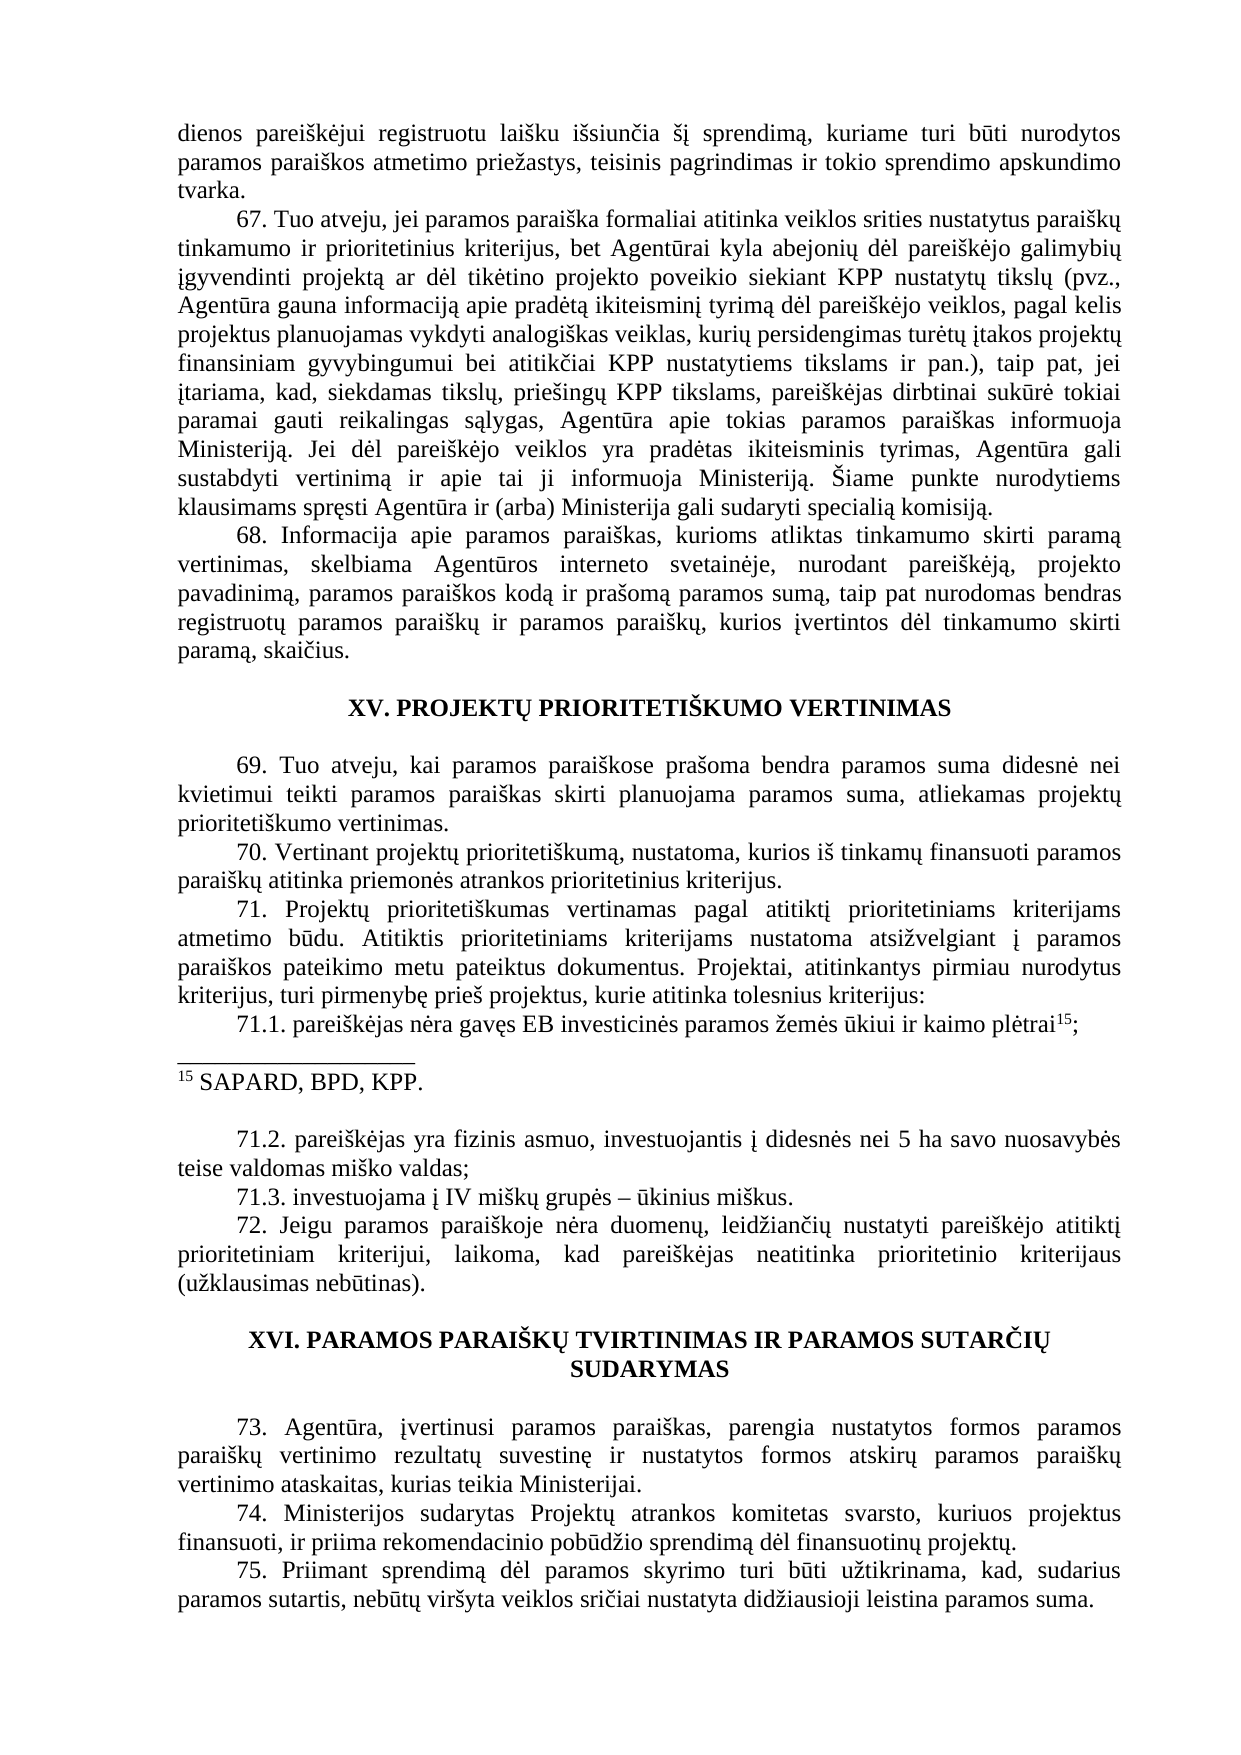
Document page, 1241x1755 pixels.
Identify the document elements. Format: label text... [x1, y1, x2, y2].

text 71.1. pareiškėjas nėra gavęs EB investicinės paramos žemės ūkiui ir kaimo plėtrai15; [177, 1009, 1122, 1038]
text 69. Tuo atveju, kai paramos paraiškose prašoma bendra paramos suma didesnė nei kvietimui teikti paramos paraiškas skirti planuojama paramos suma, atliekamas projektų prioritetiškumo vertinimas. [177, 751, 1122, 837]
text 72. Jeigu paramos paraiškoje nėra duomenų, leidžiančių nustatyti pareiškėjo atitiktį prioritetiniam kriterijui, laikoma, kad pareiškėjas neatitinka prioritetinio kriterijaus (užklausimas nebūtinas). [177, 1211, 1122, 1297]
text 70. Vertinant projektų prioritetiškumą, nustatoma, kurios iš tinkamų finansuoti paramos paraiškų atitinka priemonės atrankos prioritetinius kriterijus. [177, 837, 1122, 894]
text XVI. PARAMOS PARAIŠKŲ TVIRTINIMAS IR PARAMOS SUTARČIŲ SUDARYMAS [177, 1326, 1122, 1383]
text 71.2. pareiškėjas yra fizinis asmuo, investuojantis į didesnės nei 5 ha savo nuosavybės teise valdomas miško valdas; [177, 1124, 1122, 1182]
text 73. Agentūra, įvertinusi paramos paraiškas, parengia nustatytos formos paramos paraiškų vertinimo rezultatų suvestinę ir nustatytos formos atskirų paramos paraiškų vertinimo ataskaitas, kurias teikia Ministerijai. [177, 1412, 1122, 1498]
text 71. Projektų prioritetiškumas vertinamas pagal atitiktį prioritetiniams kriterijams atmetimo būdu. Atitiktis prioritetiniams kriterijams nustatoma atsižvelgiant į paramos paraiškos pateikimo metu pateiktus dokumentus. Projektai, atitinkantys pirmiau nurodytus kriterijus, turi pirmenybę prieš projektus, kurie atitinka tolesnius kriterijus: [177, 894, 1122, 1009]
text 15 SAPARD, BPD, KPP. [177, 1067, 1122, 1096]
text 74. Ministerijos sudarytas Projektų atrankos komitetas svarsto, kuriuos projektus finansuoti, ir priima rekomendacinio pobūdžio sprendimą dėl finansuotinų projektų. [177, 1498, 1122, 1556]
text dienos pareiškėjui registruotu laišku išsiunčia šį sprendimą, kuriame turi būti nurodytos paramos paraiškos atmetimo priežastys, teisinis pagrindimas ir tokio sprendimo apskundimo tvarka. [177, 118, 1122, 204]
text 67. Tuo atveju, jei paramos paraiška formaliai atitinka veiklos srities nustatytus paraiškų tinkamumo ir prioritetinius kriterijus, bet Agentūrai kyla abejonių dėl pareiškėjo galimybių įgyvendinti projektą ar dėl tikėtino projekto poveikio siekiant KPP nustatytų tikslų (pvz., Agentūra gauna informaciją apie pradėtą ikiteisminį tyrimą dėl pareiškėjo veiklos, pagal kelis projektus planuojamas vykdyti analogiškas veiklas, kurių persidengimas turėtų įtakos projektų finansiniam gyvybingumui bei atitikčiai KPP nustatytiems tikslams ir pan.), taip pat, jei įtariama, kad, siekdamas tikslų, priešingų KPP tikslams, pareiškėjas dirbtinai sukūrė tokiai paramai gauti reikalingas sąlygas, Agentūra apie tokias paramos paraiškas informuoja Ministeriją. Jei dėl pareiškėjo veiklos yra pradėtas ikiteisminis tyrimas, Agentūra gali sustabdyti vertinimą ir apie tai ji informuoja Ministeriją. Šiame punkte nurodytiems klausimams spręsti Agentūra ir (arba) Ministerija gali sudaryti specialią komisiją. [177, 204, 1122, 521]
text ___________________ [177, 1038, 1122, 1067]
text 68. Informacija apie paramos paraiškas, kurioms atliktas tinkamumo skirti paramą vertinimas, skelbiama Agentūros interneto svetainėje, nurodant pareiškėją, projekto pavadinimą, paramos paraiškos kodą ir prašomą paramos sumą, taip pat nurodomas bendras registruotų paramos paraiškų ir paramos paraiškų, kurios įvertintos dėl tinkamumo skirti paramą, skaičius. [177, 521, 1122, 664]
text 75. Priimant sprendimą dėl paramos skyrimo turi būti užtikrinama, kad, sudarius paramos sutartis, nebūtų viršyta veiklos sričiai nustatyta didžiausioji leistina paramos suma. [177, 1556, 1122, 1613]
text XV. PROJEKTŲ PRIORITETIŠKUMO VERTINIMAS [177, 693, 1122, 722]
text 71.3. investuojama į IV miškų grupės – ūkinius miškus. [177, 1182, 1122, 1211]
